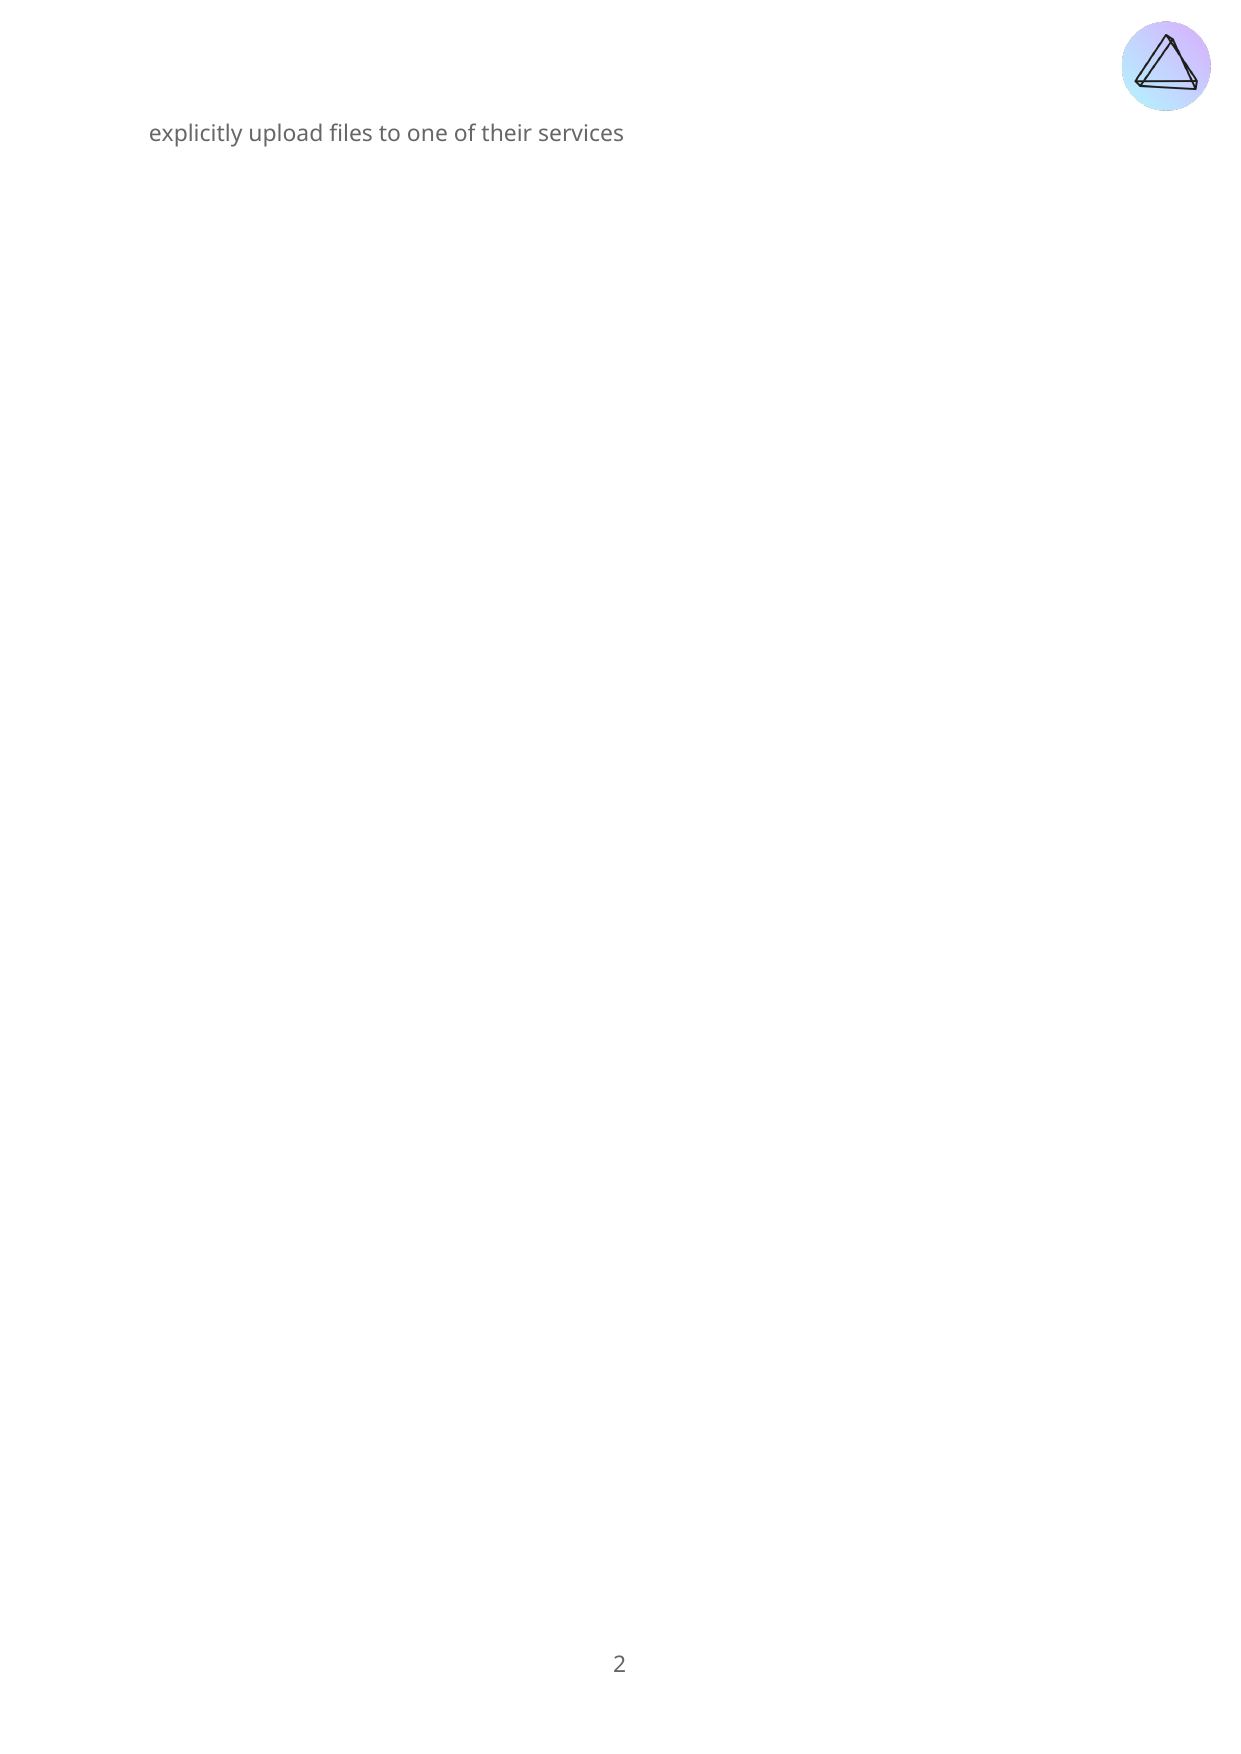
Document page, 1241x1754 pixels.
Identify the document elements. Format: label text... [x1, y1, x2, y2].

text explicitly upload files to one of their services [148, 117, 1090, 149]
picture [1121, 21, 1211, 111]
